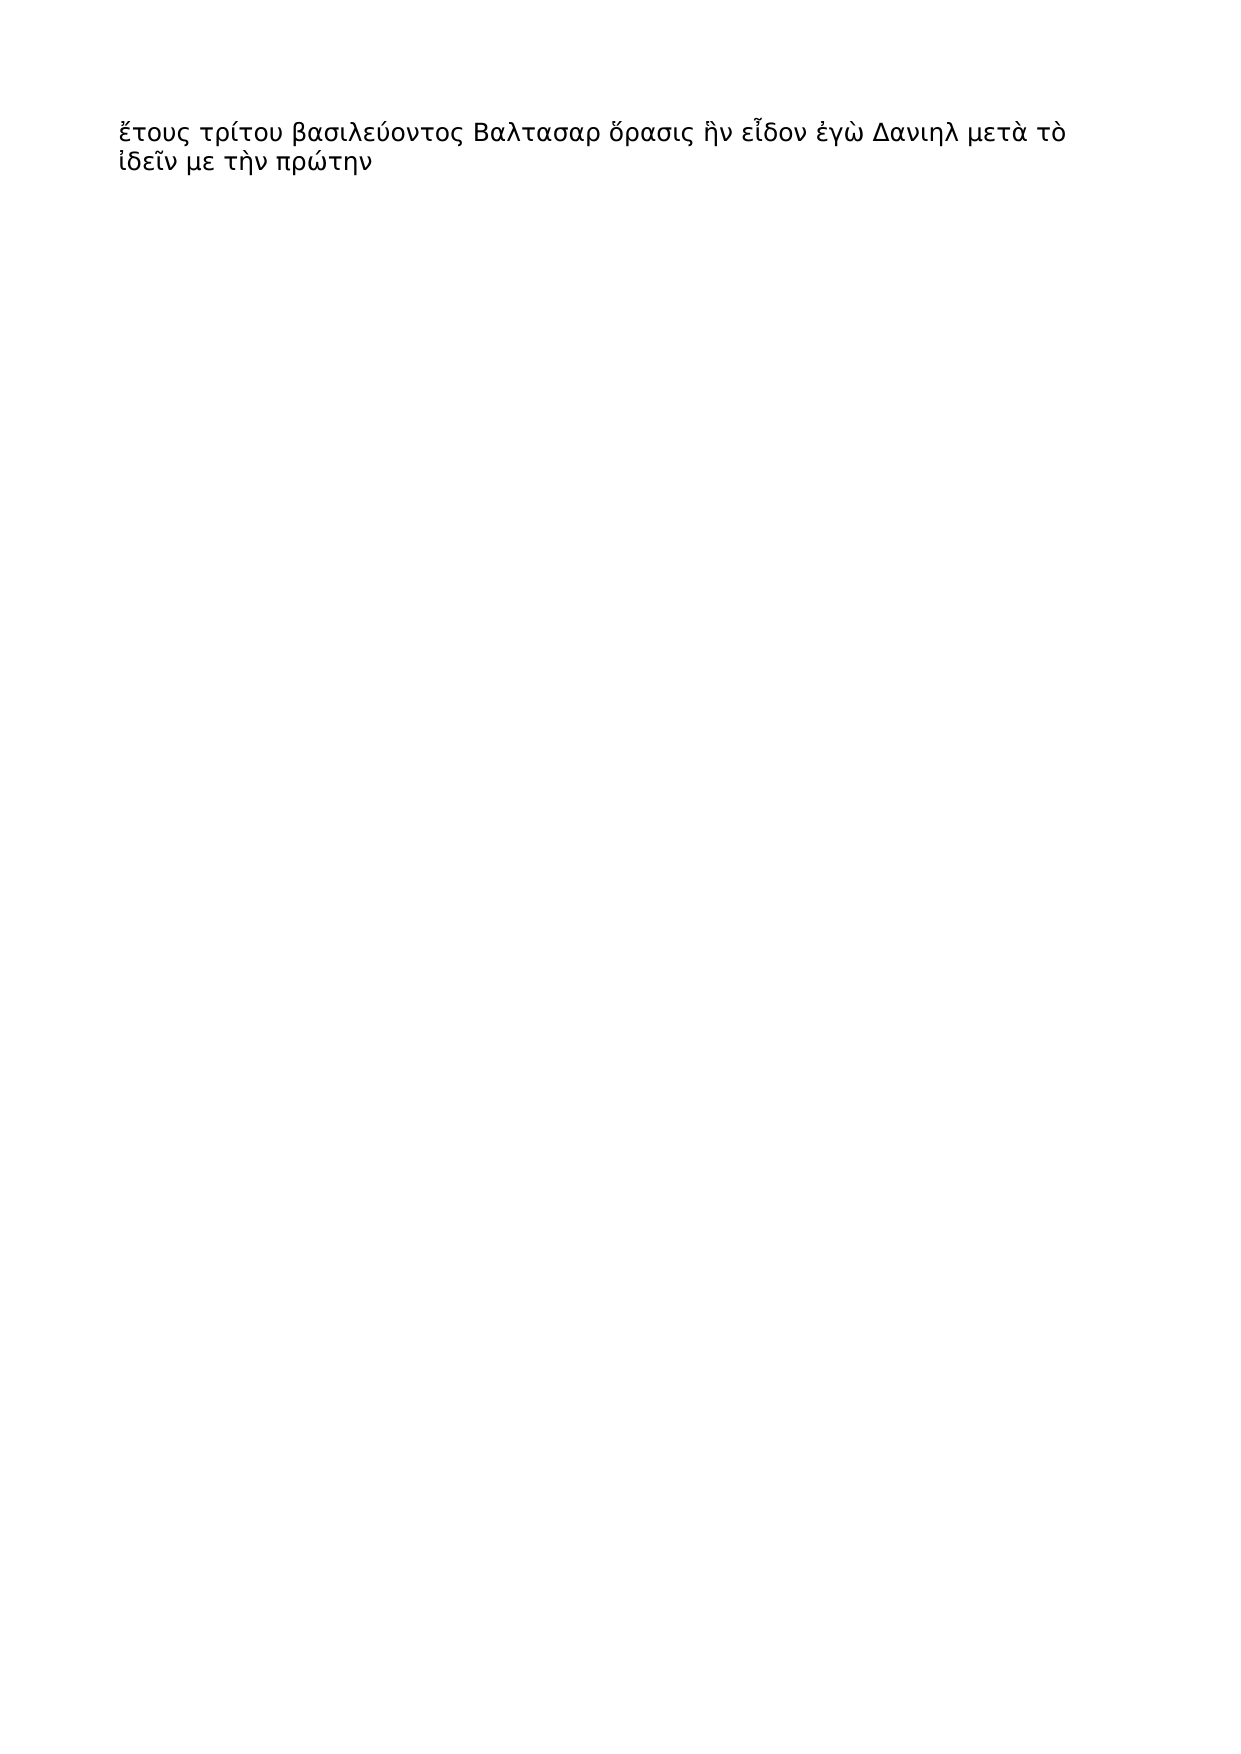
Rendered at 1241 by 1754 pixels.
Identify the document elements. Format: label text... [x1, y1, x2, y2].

text ἔτους τρίτου βασιλεύοντος Βαλτασαρ ὅρασις ἣν εἶδον ἐγὼ Δανιηλ μετὰ τὸ ἰδεῖν με τὴν πρώτην [118, 118, 1122, 176]
